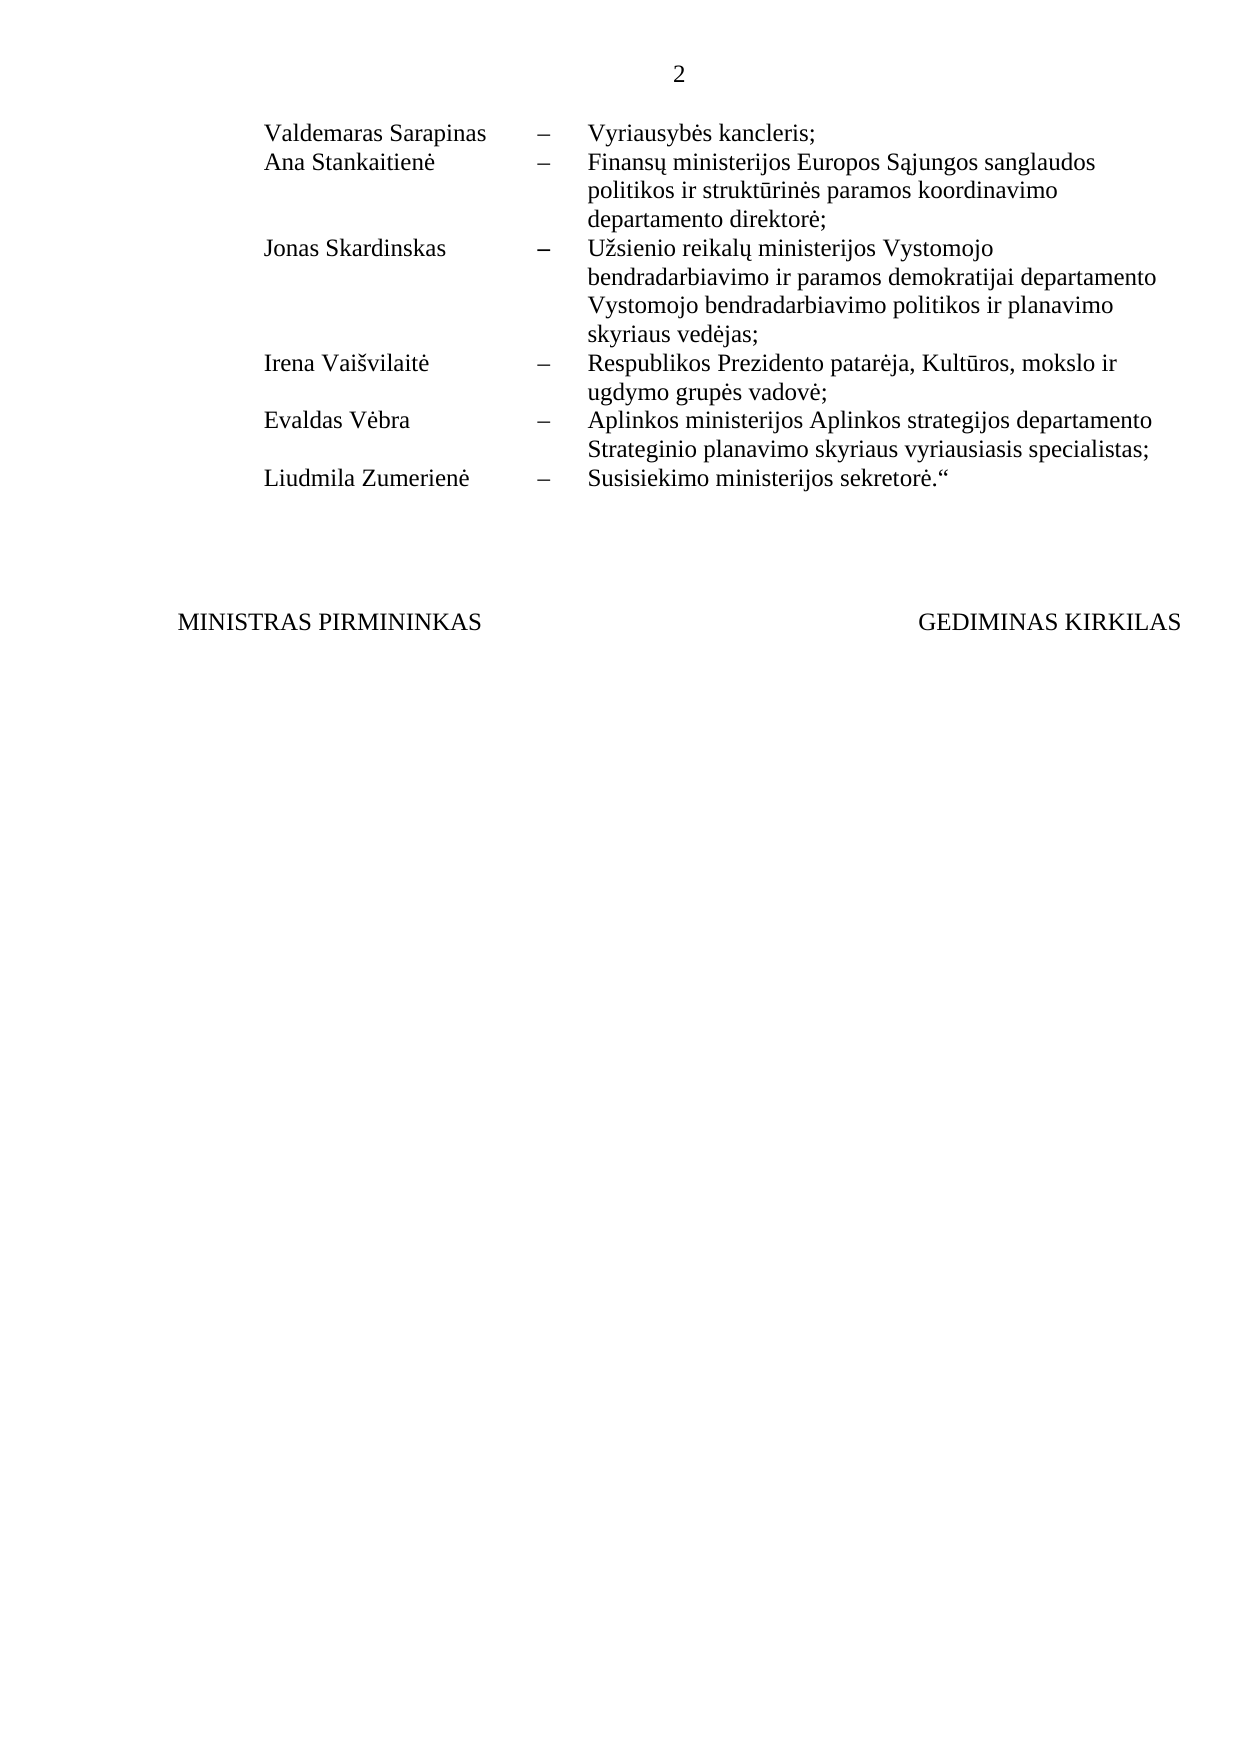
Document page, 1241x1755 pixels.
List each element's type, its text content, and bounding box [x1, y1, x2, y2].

table_cell Irena Vaišvilaitė [177, 348, 526, 406]
table_cell Evaldas Vėbra [177, 406, 526, 463]
table_cell Užsienio reikalų ministerijos Vystomojo bendradarbiavimo ir paramos demokratijai departamento Vystomojo bendradarbiavimo politikos ir planavimo skyriaus vedėjas; [576, 233, 1181, 348]
table_cell – [526, 348, 576, 406]
table_cell Ana Stankaitienė [177, 147, 526, 233]
text Ministras Pirmininkas Gediminas Kirkilas [177, 607, 1181, 636]
table_cell Liudmila Zumerienė [177, 463, 526, 492]
table_cell Valdemaras Sarapinas [177, 118, 526, 147]
table_cell Jonas Skardinskas [177, 233, 526, 348]
table_cell – [526, 406, 576, 463]
table_cell – [526, 118, 576, 147]
table_cell Finansų ministerijos Europos Sąjungos sanglaudos politikos ir struktūrinės paramos koordinavimo departamento direktorė; [576, 147, 1181, 233]
table_cell Susisiekimo ministerijos sekretorė.“ [576, 463, 1181, 492]
table_cell – [526, 147, 576, 233]
table_cell Respublikos Prezidento patarėja, Kultūros, mokslo ir ugdymo grupės vadovė; [576, 348, 1181, 406]
table_cell – [526, 233, 576, 348]
table_cell – [526, 463, 576, 492]
table_cell Aplinkos ministerijos Aplinkos strategijos departamento Strateginio planavimo skyriaus vyriausiasis specialistas; [576, 406, 1181, 463]
table_cell Vyriausybės kancleris; [576, 118, 1181, 147]
